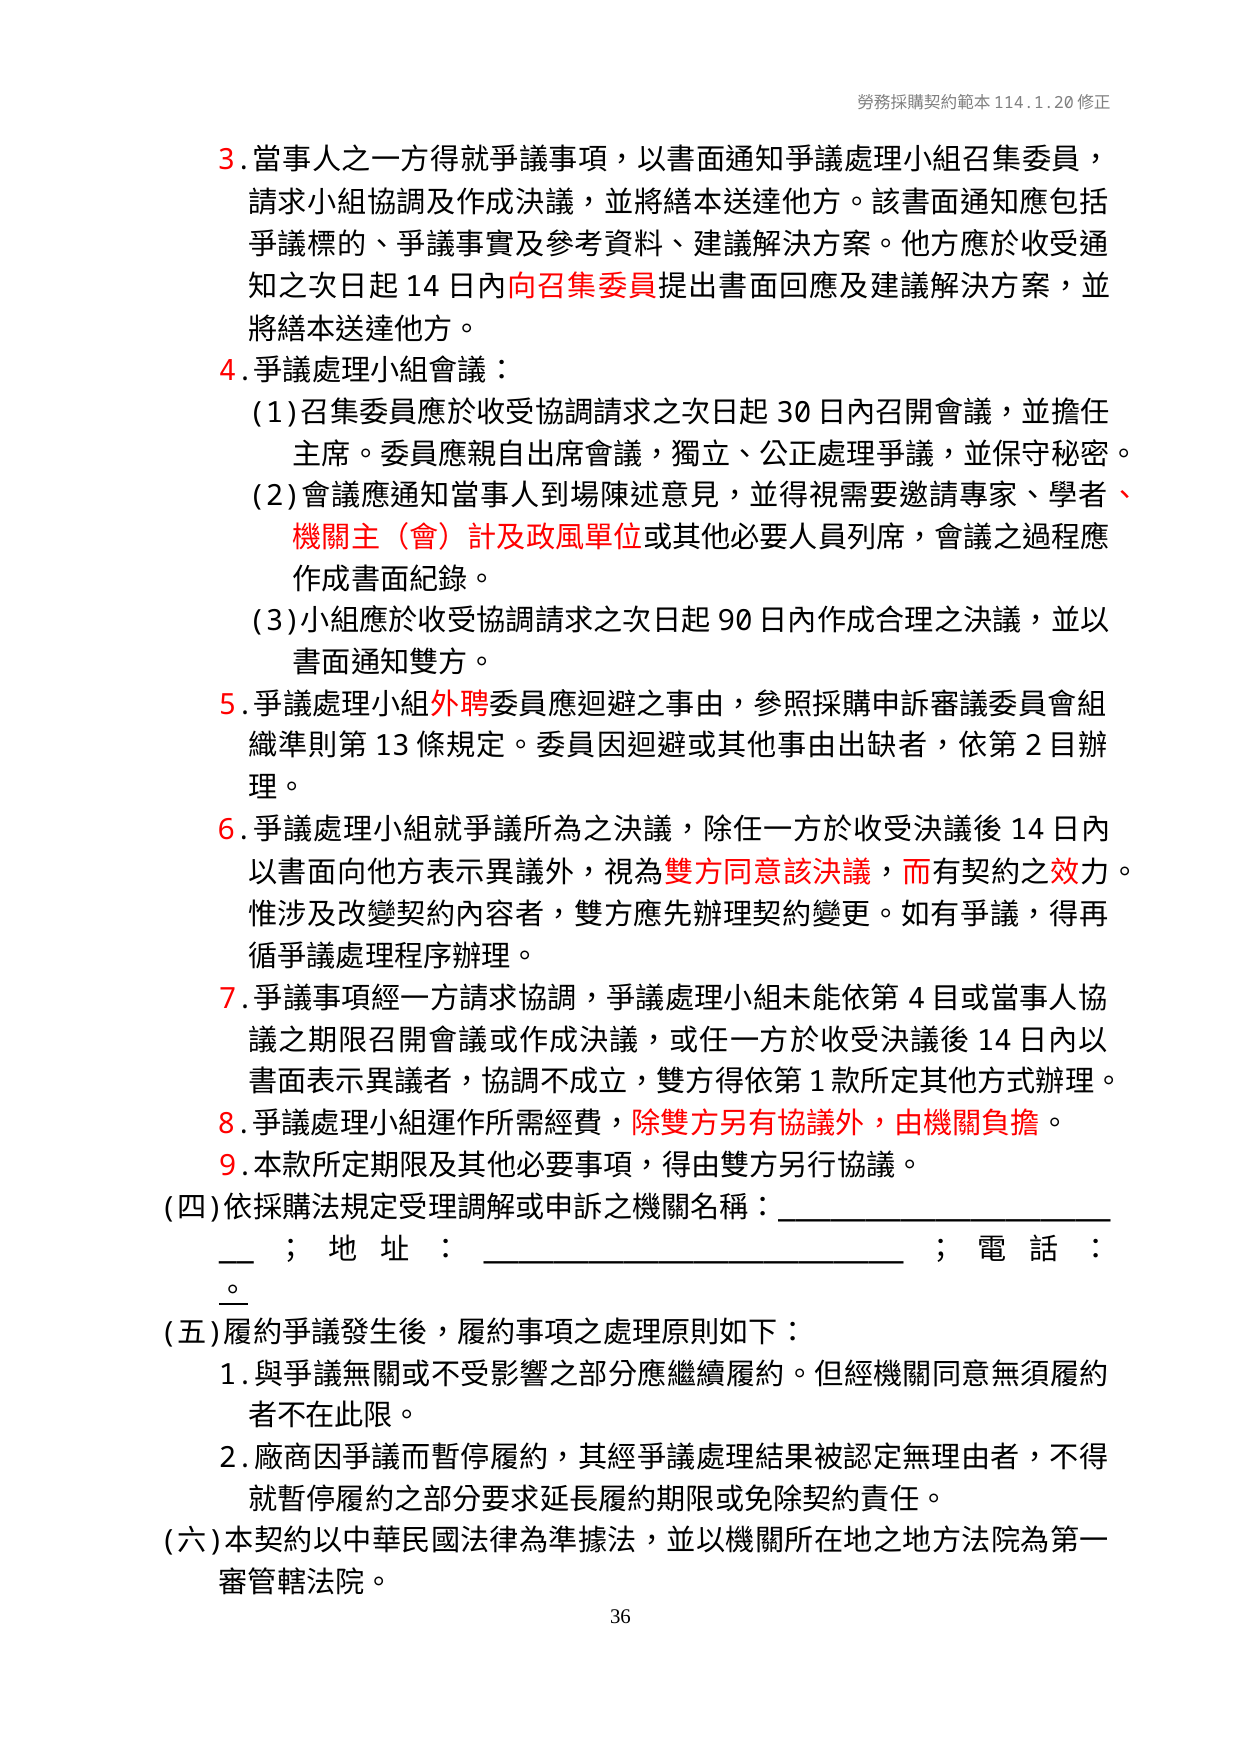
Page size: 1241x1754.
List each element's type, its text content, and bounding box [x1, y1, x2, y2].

text (2)會議應通知當事人到場陳述意見，並得視需要邀請專家、學者、機關主（會）計及政風單位或其他必要人員列席，會議之過程應作成書面紀錄。 [248, 472, 1110, 597]
text 8.爭議處理小組運作所需經費，除雙方另有協議外，由機關負擔。 [217, 1100, 1110, 1142]
text 3.當事人之一方得就爭議事項，以書面通知爭議處理小組召集委員，請求小組協調及作成決議，並將繕本送達他方。該書面通知應包括爭議標的、爭議事實及參考資料、建議解決方案。他方應於收受通知之次日起14日內向召集委員提出書面回應及建議解決方案，並將繕本送達他方。 [217, 136, 1110, 347]
text 6.爭議處理小組就爭議所為之決議，除任一方於收受決議後14日內以書面向他方表示異議外，視為雙方同意該決議，而有契約之效力。惟涉及改變契約內容者，雙方應先辦理契約變更。如有爭議，得再循爭議處理程序辦理。 [217, 806, 1110, 975]
text (六)本契約以中華民國法律為準據法，並以機關所在地之地方法院為第一審管轄法院。 [159, 1517, 1110, 1601]
text (1)召集委員應於收受協調請求之次日起30日內召開會議，並擔任主席。委員應親自出席會議，獨立、公正處理爭議，並保守秘密。 [248, 389, 1110, 472]
text 5.爭議處理小組外聘委員應迴避之事由，參照採購申訴審議委員會組織準則第13條規定。委員因迴避或其他事由出缺者，依第2目辦理。 [218, 681, 1108, 806]
text 1.與爭議無關或不受影響之部分應繼續履約。但經機關同意無須履約者不在此限。 [218, 1351, 1110, 1434]
text 4.爭議處理小組會議： [218, 347, 1108, 389]
text 2.廠商因爭議而暫停履約，其經爭議處理結果被認定無理由者，不得就暫停履約之部分要求延長履約期限或免除契約責任。 [218, 1434, 1110, 1517]
text (五)履約爭議發生後，履約事項之處理原則如下： [159, 1309, 1110, 1351]
text (四)依採購法規定受理調解或申訴之機關名稱：_____________________；地址：________________________；電話： 。 [159, 1184, 1110, 1309]
text 7.爭議事項經一方請求協調，爭議處理小組未能依第4目或當事人協議之期限召開會議或作成決議，或任一方於收受決議後14日內以書面表示異議者，協調不成立，雙方得依第1款所定其他方式辦理。 [218, 975, 1108, 1100]
text 9.本款所定期限及其他必要事項，得由雙方另行協議。 [218, 1142, 1108, 1184]
text (3)小組應於收受協調請求之次日起90日內作成合理之決議，並以書面通知雙方。 [248, 597, 1110, 681]
